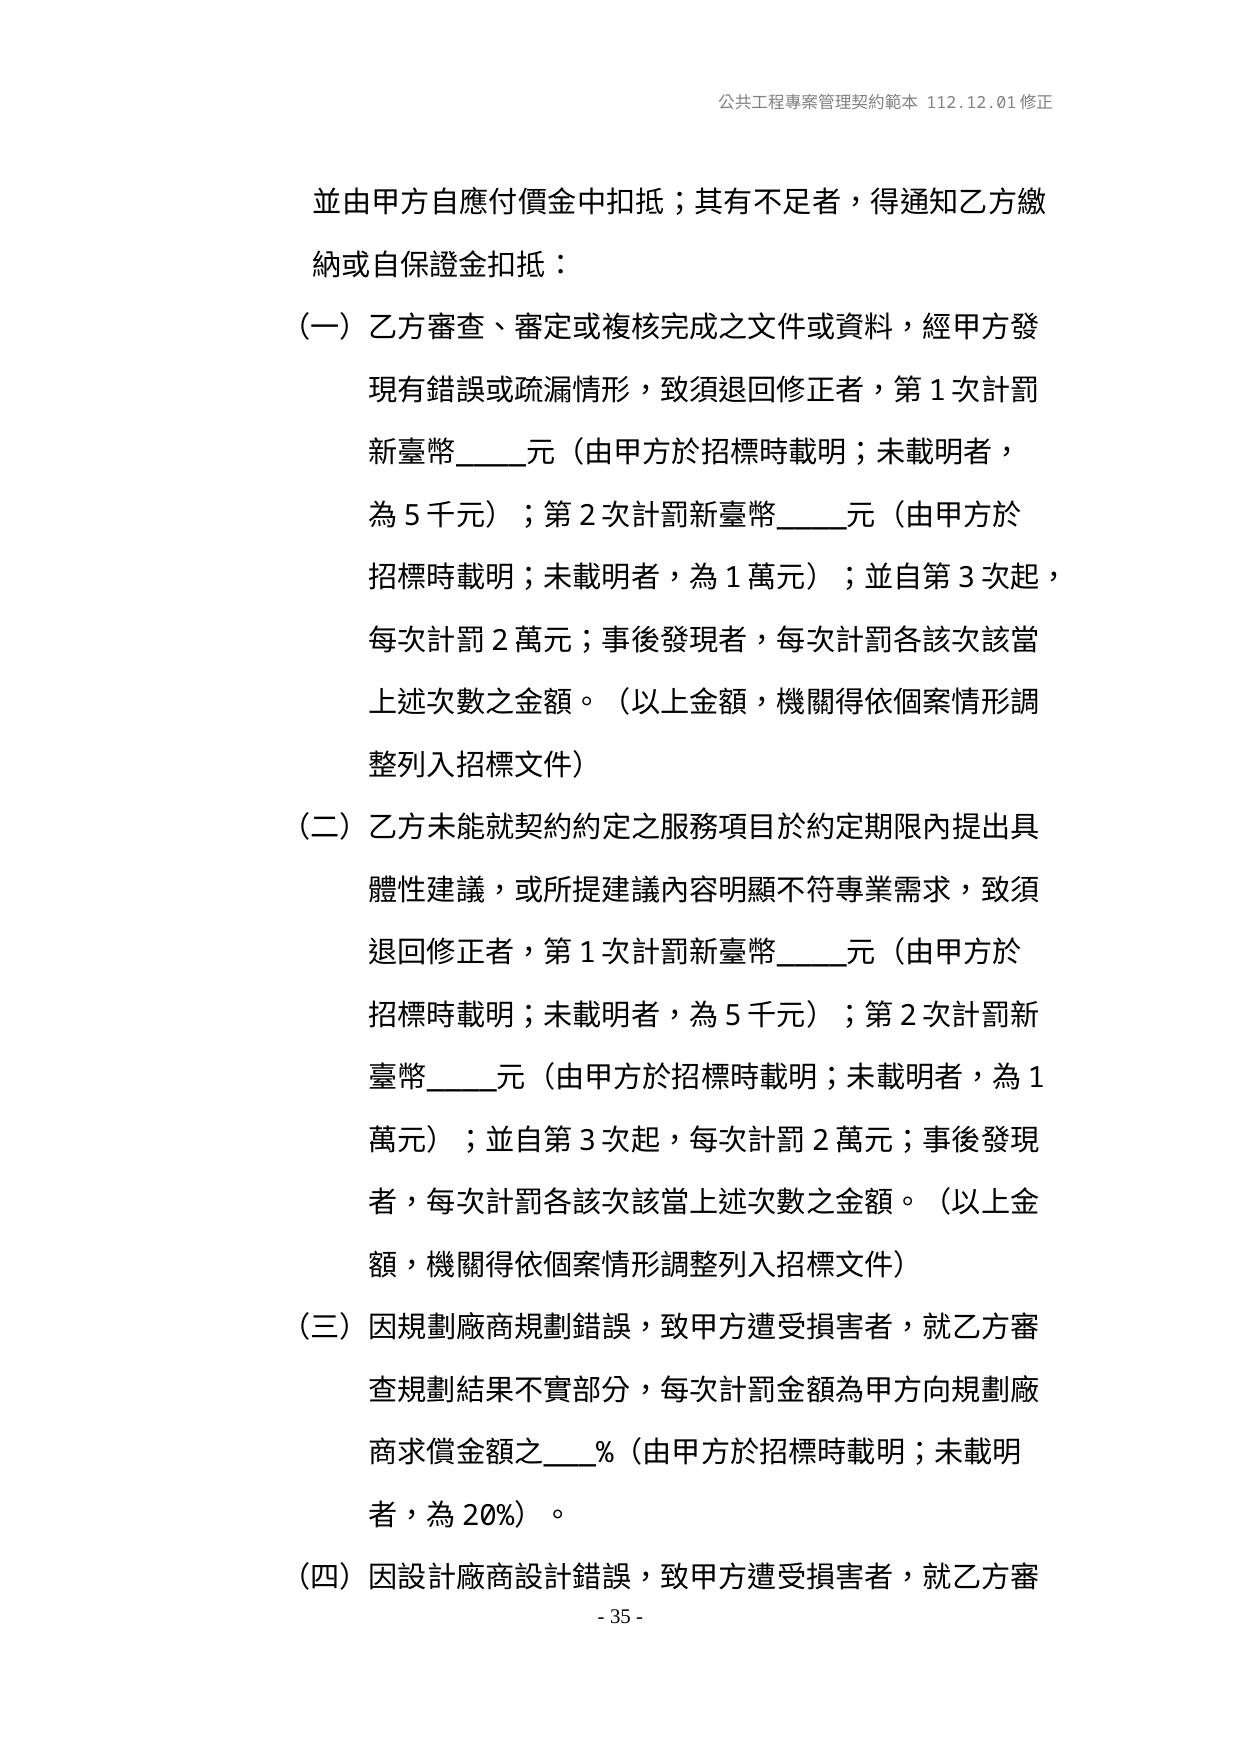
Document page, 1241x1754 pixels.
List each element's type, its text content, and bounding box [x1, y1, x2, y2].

text 三、乙方有管理不善情形時，其懲罰性違約金計算方式如下，並由甲方自應付價金中扣抵；其有不足者，得通知乙方繳納或自保證金扣抵： [225, 158, 1047, 283]
text （一）乙方審查、審定或複核完成之文件或資料，經甲方發現有錯誤或疏漏情形，致須退回修正者，第1次計罰新臺幣____元（由甲方於招標時載明；未載明者，為5千元）；第2次計罰新臺幣____元（由甲方於招標時載明；未載明者，為1萬元）；並自第3次起，每次計罰2萬元；事後發現者，每次計罰各該次該當上述次數之金額。（以上金額，機關得依個案情形調整列入招標文件） [281, 283, 1047, 783]
text （三）因規劃廠商規劃錯誤，致甲方遭受損害者，就乙方審查規劃結果不實部分，每次計罰金額為甲方向規劃廠商求償金額之___%（由甲方於招標時載明；未載明者，為20%）。 [281, 1283, 1047, 1533]
text （二）乙方未能就契約約定之服務項目於約定期限內提出具體性建議，或所提建議內容明顯不符專業需求，致須退回修正者，第1次計罰新臺幣____元（由甲方於招標時載明；未載明者，為5千元）；第2次計罰新臺幣____元（由甲方於招標時載明；未載明者，為1萬元）；並自第3次起，每次計罰2萬元；事後發現者，每次計罰各該次該當上述次數之金額。（以上金額，機關得依個案情形調整列入招標文件） [281, 783, 1047, 1283]
text （四）因設計廠商設計錯誤，致甲方遭受損害者，就乙方審 [281, 1533, 1047, 1596]
